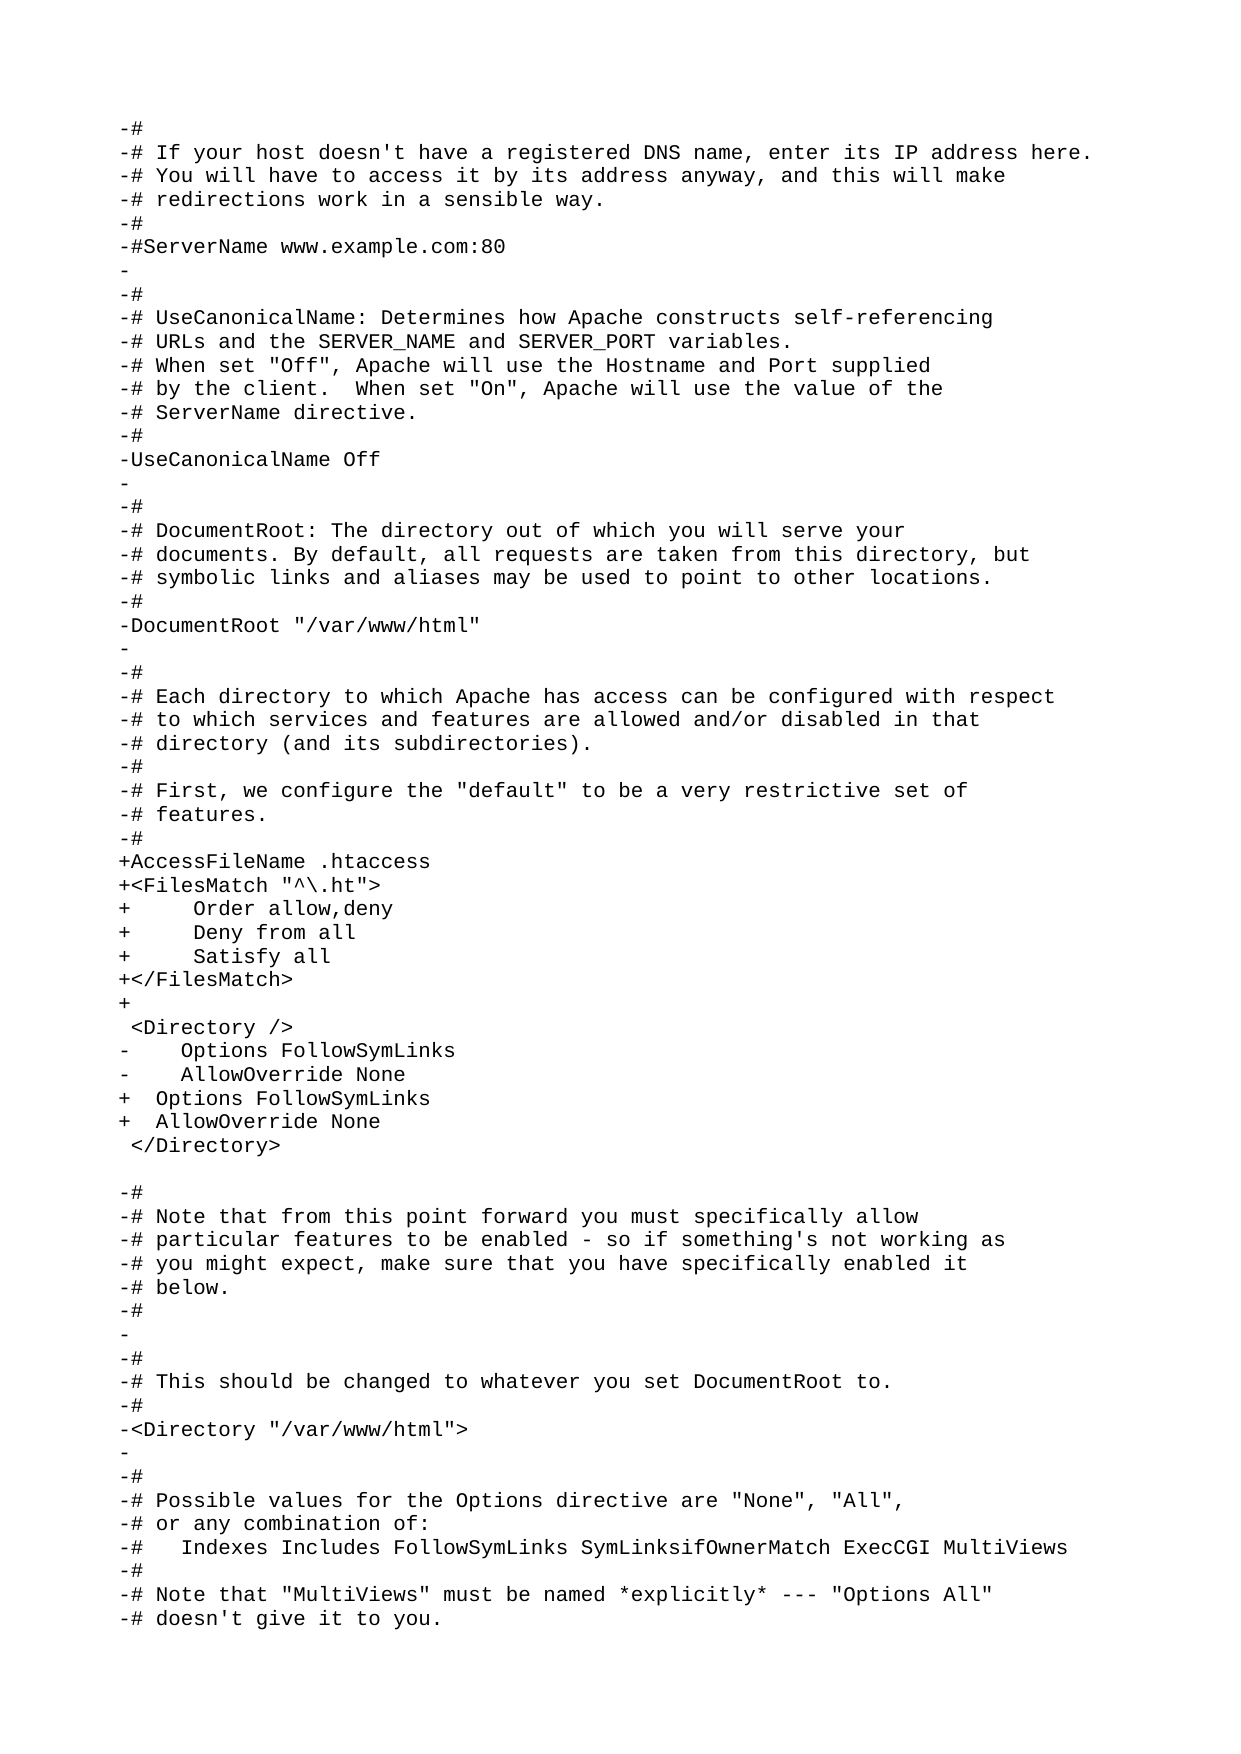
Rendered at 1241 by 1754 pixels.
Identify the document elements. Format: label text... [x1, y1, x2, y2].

text - AllowOverride None [118, 1064, 1122, 1088]
text -# [118, 284, 1122, 307]
text -# documents. By default, all requests are taken from this directory, but [118, 544, 1122, 567]
text - Options FollowSymLinks [118, 1040, 1122, 1064]
text -# When set "Off", Apache will use the Hostname and Port supplied [118, 354, 1122, 378]
text -# [118, 1300, 1122, 1324]
text -# ServerName directive. [118, 402, 1122, 426]
text -# Note that from this point forward you must specifically allow [118, 1206, 1122, 1229]
text -# [118, 213, 1122, 236]
text + Deny from all [118, 922, 1122, 946]
text -# to which services and features are allowed and/or disabled in that [118, 709, 1122, 733]
text -# symbolic links and aliases may be used to point to other locations. [118, 567, 1122, 591]
text -# Note that "MultiViews" must be named *explicitly* --- "Options All" [118, 1584, 1122, 1608]
text - [118, 1442, 1122, 1466]
text -# UseCanonicalName: Determines how Apache constructs self-referencing [118, 307, 1122, 331]
text -#ServerName www.example.com:80 [118, 236, 1122, 260]
text -# or any combination of: [118, 1513, 1122, 1537]
text -# [118, 827, 1122, 851]
text + [118, 993, 1122, 1017]
text -# First, we configure the "default" to be a very restrictive set of [118, 780, 1122, 804]
text +</FilesMatch> [118, 969, 1122, 993]
text - [118, 260, 1122, 284]
text - [118, 1324, 1122, 1348]
text -# by the client. When set "On", Apache will use the value of the [118, 378, 1122, 402]
text -UseCanonicalName Off [118, 449, 1122, 473]
text -# This should be changed to whatever you set DocumentRoot to. [118, 1371, 1122, 1395]
text <Directory /> [118, 1017, 1122, 1040]
text -# [118, 1395, 1122, 1419]
text -# [118, 662, 1122, 686]
text -# features. [118, 804, 1122, 827]
text -# below. [118, 1277, 1122, 1300]
text -# Possible values for the Options directive are "None", "All", [118, 1489, 1122, 1513]
text -# doesn't give it to you. [118, 1608, 1122, 1631]
text -# [118, 496, 1122, 520]
text -# [118, 118, 1122, 142]
text -# redirections work in a sensible way. [118, 189, 1122, 213]
text -# DocumentRoot: The directory out of which you will serve your [118, 520, 1122, 544]
text +AccessFileName .htaccess [118, 851, 1122, 875]
text +<FilesMatch "^\.ht"> [118, 875, 1122, 898]
text -# Each directory to which Apache has access can be configured with respect [118, 686, 1122, 709]
text </Directory> [118, 1135, 1122, 1158]
text -# you might expect, make sure that you have specifically enabled it [118, 1253, 1122, 1277]
text -DocumentRoot "/var/www/html" [118, 615, 1122, 638]
text -# [118, 757, 1122, 780]
text - [118, 638, 1122, 662]
text + Order allow,deny [118, 898, 1122, 922]
text -# You will have to access it by its address anyway, and this will make [118, 165, 1122, 189]
text -# [118, 1466, 1122, 1489]
text -<Directory "/var/www/html"> [118, 1419, 1122, 1442]
text -# [118, 591, 1122, 615]
text - [118, 473, 1122, 496]
text + Satisfy all [118, 946, 1122, 969]
text -# [118, 426, 1122, 449]
text -# URLs and the SERVER_NAME and SERVER_PORT variables. [118, 331, 1122, 354]
text -# [118, 1561, 1122, 1584]
text -# directory (and its subdirectories). [118, 733, 1122, 757]
text -# particular features to be enabled - so if something's not working as [118, 1229, 1122, 1253]
text + AllowOverride None [118, 1111, 1122, 1135]
text -# Indexes Includes FollowSymLinks SymLinksifOwnerMatch ExecCGI MultiViews [118, 1537, 1122, 1561]
text + Options FollowSymLinks [118, 1088, 1122, 1111]
text -# [118, 1182, 1122, 1206]
text -# [118, 1348, 1122, 1371]
text -# If your host doesn't have a registered DNS name, enter its IP address here. [118, 142, 1122, 165]
